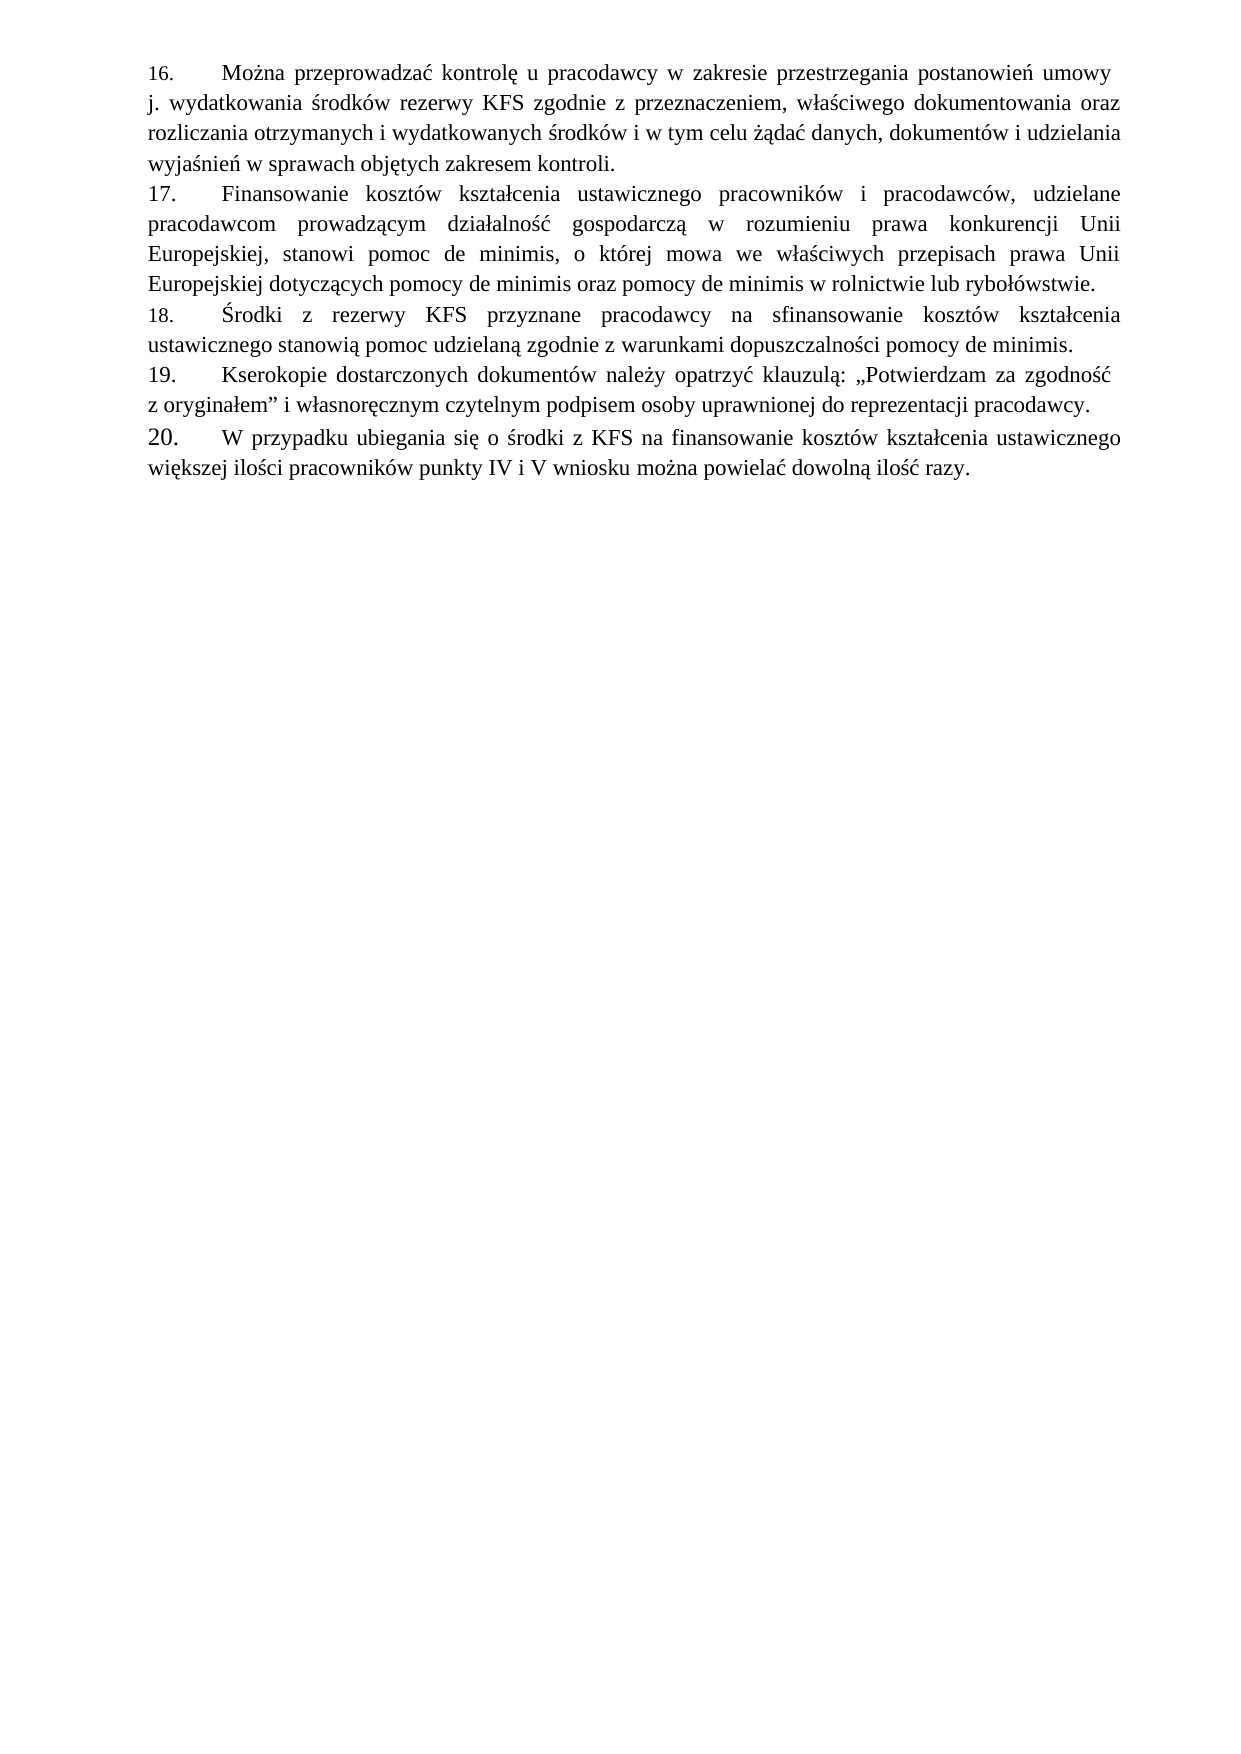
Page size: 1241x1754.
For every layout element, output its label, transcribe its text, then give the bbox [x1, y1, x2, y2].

list Można przeprowadzać kontrolę u pracodawcy w zakresie przestrzegania postanowień umowy j. wydatkowania środków rezerwy KFS zgodnie z przeznaczeniem, właściwego dokumentowania oraz rozliczania otrzymanych i wydatkowanych środków i w tym celu żądać danych, dokumentów i udzielania wyjaśnień w sprawach objętych zakresem kontroli. [148, 59, 1122, 176]
list Kserokopie dostarczonych dokumentów należy opatrzyć klauzulą: „Potwierdzam za zgodność z oryginałem” i własnoręcznym czytelnym podpisem osoby uprawnionej do reprezentacji pracodawcy. [148, 361, 1122, 418]
list Środki z rezerwy KFS przyznane pracodawcy na sfinansowanie kosztów kształcenia ustawicznego stanowią pomoc udzielaną zgodnie z warunkami dopuszczalności pomocy de minimis. [148, 301, 1122, 357]
list W przypadku ubiegania się o środki z KFS na finansowanie kosztów kształcenia ustawicznego większej ilości pracowników punkty IV i V wniosku można powielać dowolną ilość razy. [148, 422, 1122, 481]
list Finansowanie kosztów kształcenia ustawicznego pracowników i pracodawców, udzielane pracodawcom prowadzącym działalność gospodarczą w rozumieniu prawa konkurencji Unii Europejskiej, stanowi pomoc de minimis, o której mowa we właściwych przepisach prawa Unii Europejskiej dotyczących pomocy de minimis oraz pomocy de minimis w rolnictwie lub rybołówstwie. [148, 180, 1122, 297]
